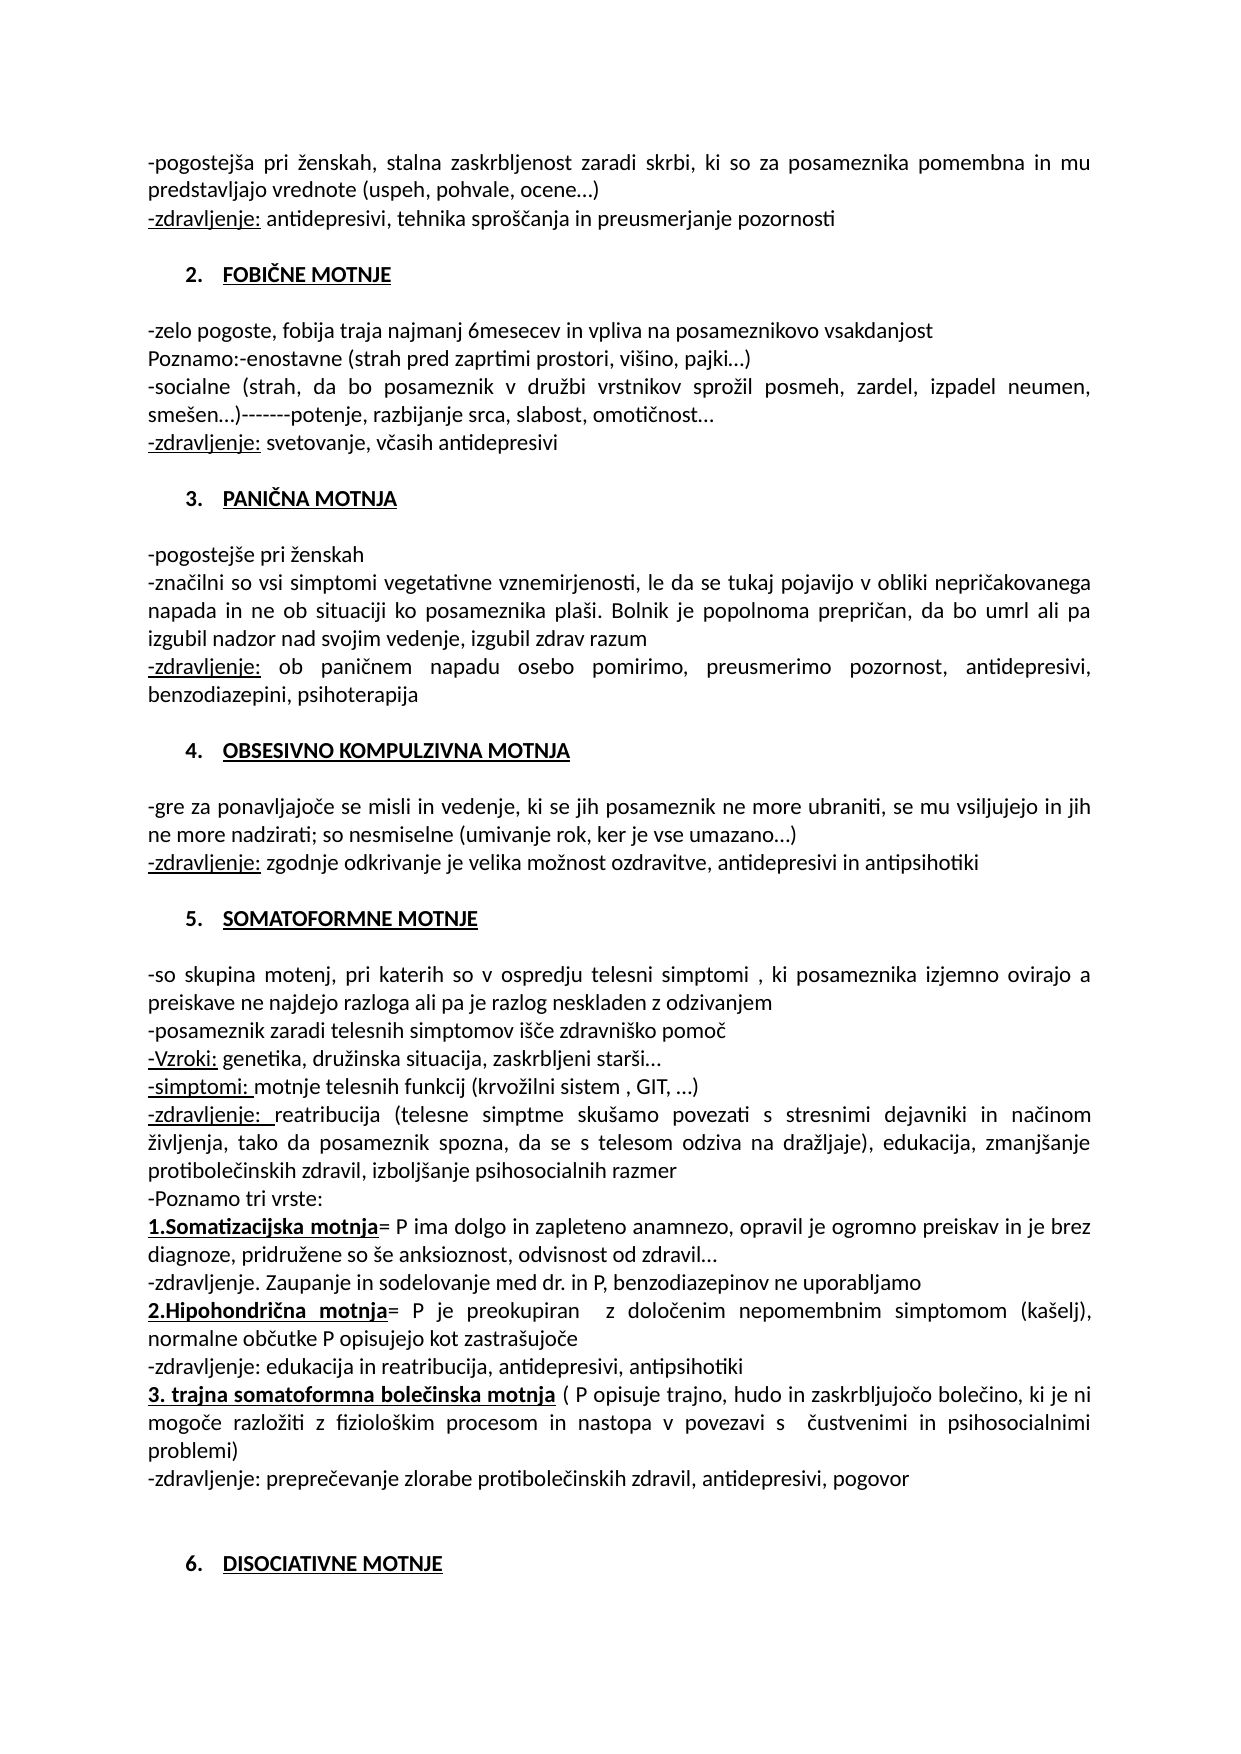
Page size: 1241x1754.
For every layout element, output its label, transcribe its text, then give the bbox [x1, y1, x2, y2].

text -zdravljenje: svetovanje, včasih antidepresivi [148, 428, 1093, 456]
text -pogostejša pri ženskah, stalna zaskrbljenost zaradi skrbi, ki so za posameznika pomembna in mu predstavljajo vrednote (uspeh, pohvale, ocene…) [148, 148, 1093, 204]
text -zdravljenje: preprečevanje zlorabe protibolečinskih zdravil, antidepresivi, pogovor [148, 1464, 1093, 1493]
text -Vzroki: genetika, družinska situacija, zaskrbljeni starši… [148, 1044, 1093, 1072]
text -Poznamo tri vrste: [148, 1184, 1093, 1212]
text -zdravljenje: ob paničnem napadu osebo pomirimo, preusmerimo pozornost, antidepresivi, benzodiazepini, psihoterapija [148, 652, 1093, 708]
text -zdravljenje: reatribucija (telesne simptme skušamo povezati s stresnimi dejavniki in načinom življenja, tako da posameznik spozna, da se s telesom odziva na dražljaje), edukacija, zmanjšanje protibolečinskih zdravil, izboljšanje psihosocialnih razmer [148, 1100, 1093, 1184]
text -simptomi: motnje telesnih funkcij (krvožilni sistem , GIT, …) [148, 1072, 1093, 1100]
text -socialne (strah, da bo posameznik v družbi vrstnikov sprožil posmeh, zardel, izpadel neumen, smešen…)-------potenje, razbijanje srca, slabost, omotičnost… [148, 372, 1093, 428]
text -zdravljenje. Zaupanje in sodelovanje med dr. in P, benzodiazepinov ne uporabljamo [148, 1268, 1093, 1296]
list FOBIČNE MOTNJE [185, 260, 1093, 288]
text -zdravljenje: antidepresivi, tehnika sproščanja in preusmerjanje pozornosti [148, 204, 1093, 232]
text -zdravljenje: edukacija in reatribucija, antidepresivi, antipsihotiki [148, 1352, 1093, 1381]
text -zdravljenje: zgodnje odkrivanje je velika možnost ozdravitve, antidepresivi in antipsihotiki [148, 848, 1093, 876]
text -posameznik zaradi telesnih simptomov išče zdravniško pomoč [148, 1016, 1093, 1044]
text Poznamo:-enostavne (strah pred zaprtimi prostori, višino, pajki…) [148, 344, 1093, 372]
list PANIČNA MOTNJA [185, 484, 1093, 512]
list OBSESIVNO KOMPULZIVNA MOTNJA [185, 736, 1093, 764]
text -značilni so vsi simptomi vegetativne vznemirjenosti, le da se tukaj pojavijo v obliki nepričakovanega napada in ne ob situaciji ko posameznika plaši. Bolnik je popolnoma prepričan, da bo umrl ali pa izgubil nadzor nad svojim vedenje, izgubil zdrav razum [148, 568, 1093, 652]
text -so skupina motenj, pri katerih so v ospredju telesni simptomi , ki posameznika izjemno ovirajo a preiskave ne najdejo razloga ali pa je razlog neskladen z odzivanjem [148, 960, 1093, 1016]
text -gre za ponavljajoče se misli in vedenje, ki se jih posameznik ne more ubraniti, se mu vsiljujejo in jih ne more nadzirati; so nesmiselne (umivanje rok, ker je vse umazano…) [148, 792, 1093, 848]
text 1.Somatizacijska motnja= P ima dolgo in zapleteno anamnezo, opravil je ogromno preiskav in je brez diagnoze, pridružene so še anksioznost, odvisnost od zdravil… [148, 1212, 1093, 1268]
list DISOCIATIVNE MOTNJE [185, 1549, 1093, 1577]
text -pogostejše pri ženskah [148, 540, 1093, 568]
text 2.Hipohondrična motnja= P je preokupiran z določenim nepomembnim simptomom (kašelj), normalne občutke P opisujejo kot zastrašujoče [148, 1296, 1093, 1352]
list SOMATOFORMNE MOTNJE [185, 904, 1093, 932]
text 3. trajna somatoformna bolečinska motnja ( P opisuje trajno, hudo in zaskrbljujočo bolečino, ki je ni mogoče razložiti z fiziološkim procesom in nastopa v povezavi s čustvenimi in psihosocialnimi problemi) [148, 1381, 1093, 1464]
text -zelo pogoste, fobija traja najmanj 6mesecev in vpliva na posameznikovo vsakdanjost [148, 316, 1093, 344]
